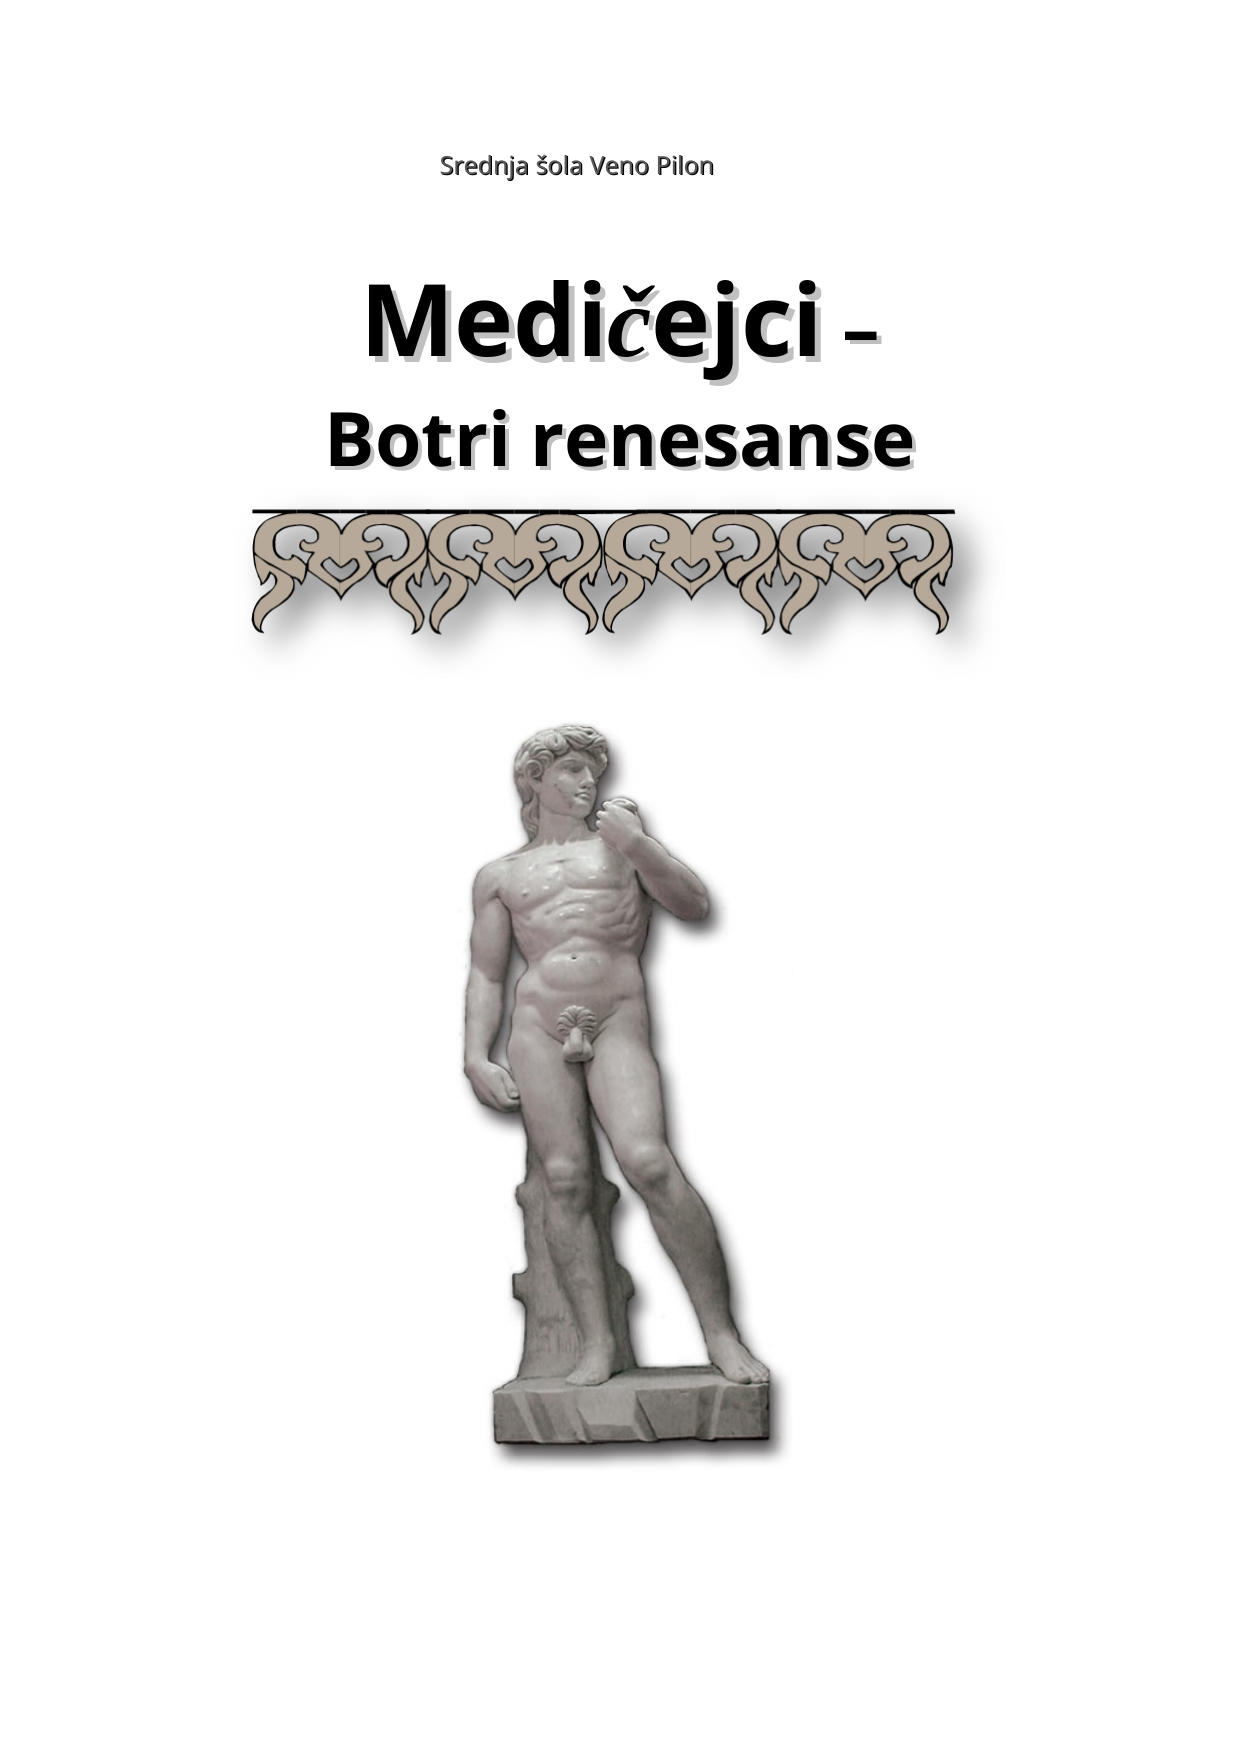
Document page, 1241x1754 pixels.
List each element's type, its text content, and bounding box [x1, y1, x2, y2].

text Botri renesanse [148, 386, 1093, 488]
picture [234, 488, 1006, 679]
picture [446, 703, 794, 1472]
text Srednja šola Veno Pilon [148, 148, 1093, 182]
text Medičejci – [148, 250, 1093, 386]
